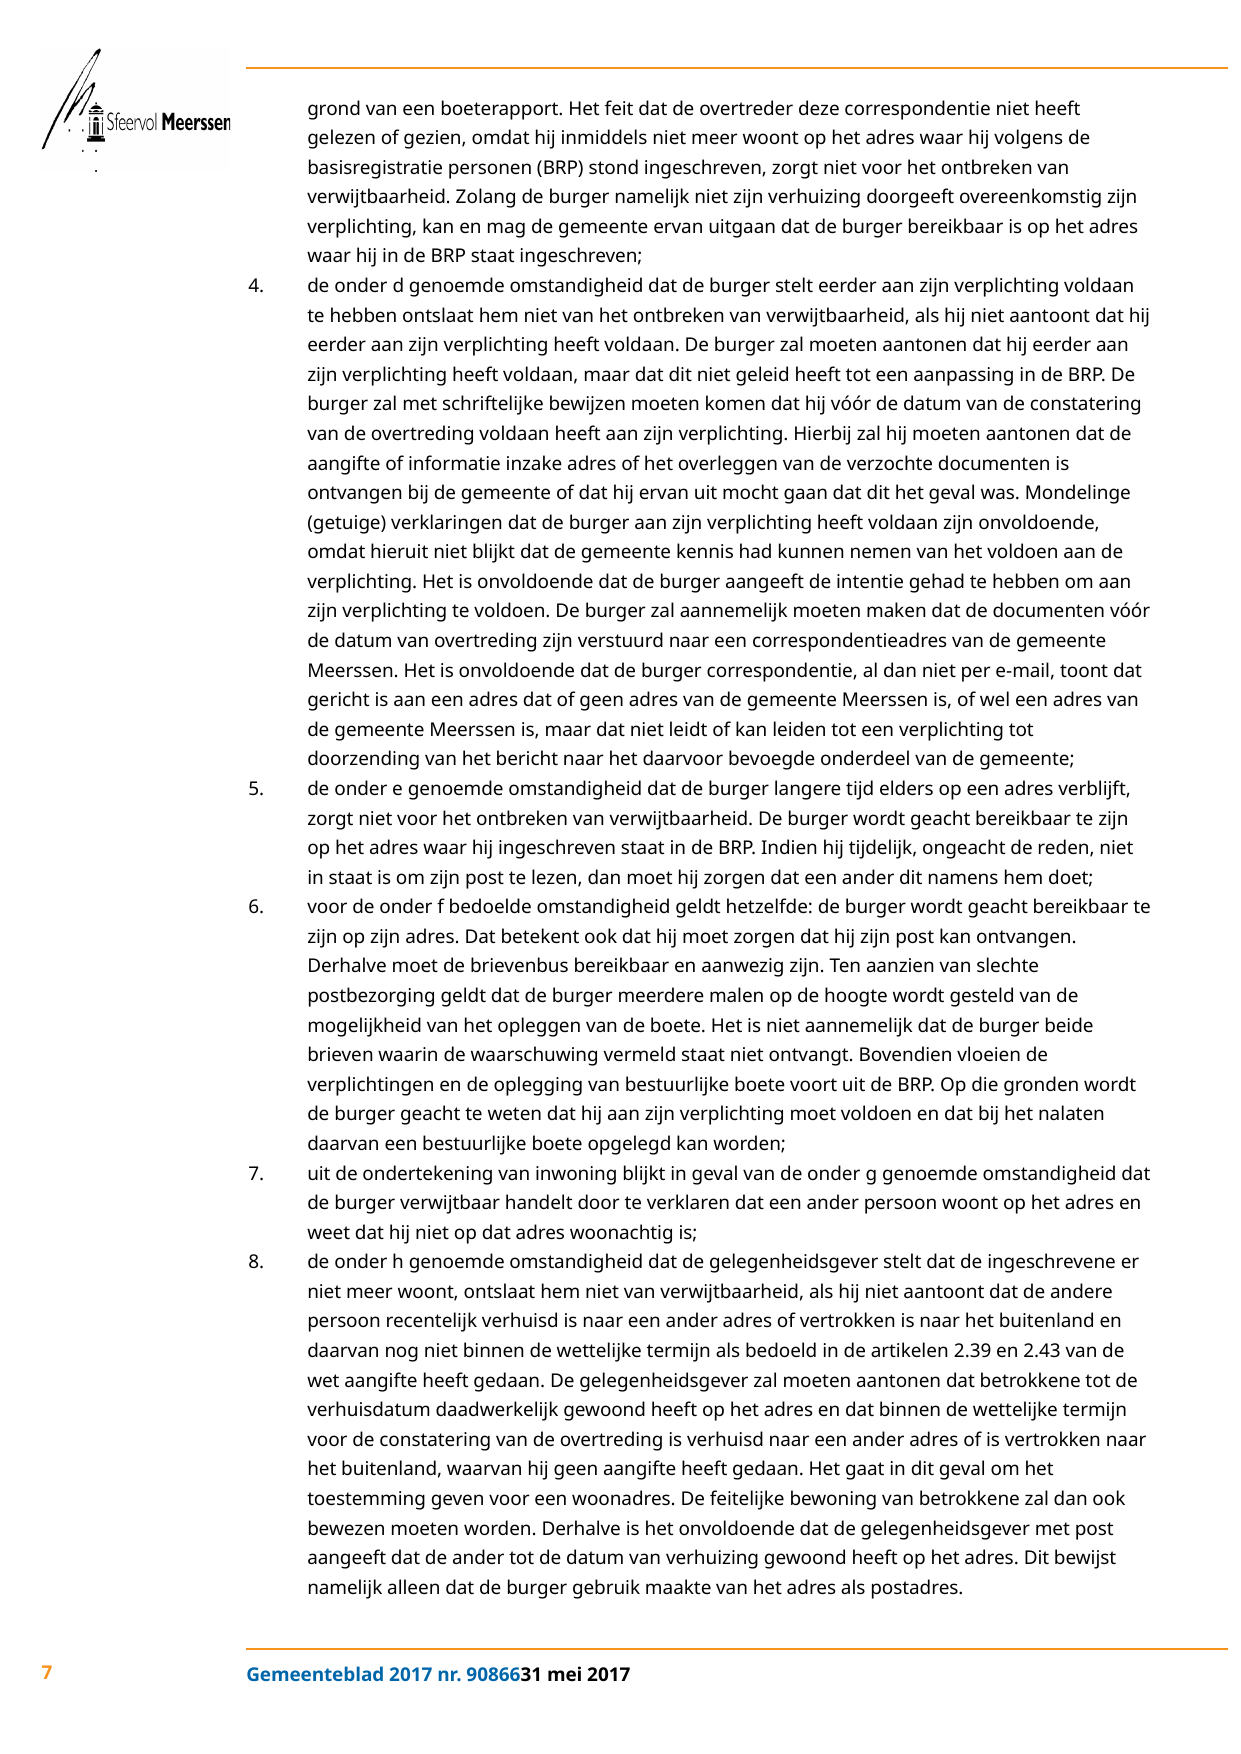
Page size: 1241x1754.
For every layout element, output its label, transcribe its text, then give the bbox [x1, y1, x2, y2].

list de onder h genoemde omstandigheid dat de gelegenheidsgever stelt dat de ingeschrevene er niet meer woont, ontslaat hem niet van verwijtbaarheid, als hij niet aantoont dat de andere persoon recentelijk verhuisd is naar een ander adres of vertrokken is naar het buitenland en daarvan nog niet binnen de wettelijke termijn als bedoeld in de artikelen 2.39 en 2.43 van de wet aangifte heeft gedaan. De gelegenheidsgever zal moeten aantonen dat betrokkene tot de verhuisdatum daadwerkelijk gewoond heeft op het adres en dat binnen de wettelijke termijn voor de constatering van de overtreding is verhuisd naar een ander adres of is vertrokken naar het buitenland, waarvan hij geen aangifte heeft gedaan. Het gaat in dit geval om het toestemming geven voor een woonadres. De feitelijke bewoning van betrokkene zal dan ook bewezen moeten worden. Derhalve is het onvoldoende dat de gelegenheidsgever met post aangeeft dat de ander tot de datum van verhuizing gewoond heeft op het adres. Dit bewijst namelijk alleen dat de burger gebruik maakte van het adres als postadres. [248, 1248, 1152, 1600]
picture [41, 47, 231, 172]
list grond van een boeterapport. Het feit dat de overtreder deze correspondentie niet heeft gelezen of gezien, omdat hij inmiddels niet meer woont op het adres waar hij volgens de basisregistratie personen (BRP) stond ingeschreven, zorgt niet voor het ontbreken van verwijtbaarheid. Zolang de burger namelijk niet zijn verhuizing doorgeeft overeenkomstig zijn verplichting, kan en mag de gemeente ervan uitgaan dat de burger bereikbaar is op het adres waar hij in de BRP staat ingeschreven; [248, 95, 1152, 268]
list voor de onder f bedoelde omstandigheid geldt hetzelfde: de burger wordt geacht bereikbaar te zijn op zijn adres. Dat betekent ook dat hij moet zorgen dat hij zijn post kan ontvangen. Derhalve moet de brievenbus bereikbaar en aanwezig zijn. Ten aanzien van slechte postbezorging geldt dat de burger meerdere malen op de hoogte wordt gesteld van de mogelijkheid van het opleggen van de boete. Het is niet aannemelijk dat de burger beide brieven waarin de waarschuwing vermeld staat niet ontvangt. Bovendien vloeien de verplichtingen en de oplegging van bestuurlijke boete voort uit de BRP. Op die gronden wordt de burger geacht te weten dat hij aan zijn verplichting moet voldoen en dat bij het nalaten daarvan een bestuurlijke boete opgelegd kan worden; [248, 893, 1152, 1156]
list de onder d genoemde omstandigheid dat de burger stelt eerder aan zijn verplichting voldaan te hebben ontslaat hem niet van het ontbreken van verwijtbaarheid, als hij niet aantoont dat hij eerder aan zijn verplichting heeft voldaan. De burger zal moeten aantonen dat hij eerder aan zijn verplichting heeft voldaan, maar dat dit niet geleid heeft tot een aanpassing in de BRP. De burger zal met schriftelijke bewijzen moeten komen dat hij vóór de datum van de constatering van de overtreding voldaan heeft aan zijn verplichting. Hierbij zal hij moeten aantonen dat de aangifte of informatie inzake adres of het overleggen van de verzochte documenten is ontvangen bij de gemeente of dat hij ervan uit mocht gaan dat dit het geval was. Mondelinge (getuige) verklaringen dat de burger aan zijn verplichting heeft voldaan zijn onvoldoende, omdat hieruit niet blijkt dat de gemeente kennis had kunnen nemen van het voldoen aan de verplichting. Het is onvoldoende dat de burger aangeeft de intentie gehad te hebben om aan zijn verplichting te voldoen. De burger zal aannemelijk moeten maken dat de documenten vóór de datum van overtreding zijn verstuurd naar een correspondentieadres van de gemeente Meerssen. Het is onvoldoende dat de burger correspondentie, al dan niet per e-mail, toont dat gericht is aan een adres dat of geen adres van de gemeente Meerssen is, of wel een adres van de gemeente Meerssen is, maar dat niet leidt of kan leiden tot een verplichting tot doorzending van het bericht naar het daarvoor bevoegde onderdeel van de gemeente; [248, 272, 1152, 771]
list de onder e genoemde omstandigheid dat de burger langere tijd elders op een adres verblijft, zorgt niet voor het ontbreken van verwijtbaarheid. De burger wordt geacht bereikbaar te zijn op het adres waar hij ingeschreven staat in de BRP. Indien hij tijdelijk, ongeacht de reden, niet in staat is om zijn post te lezen, dan moet hij zorgen dat een ander dit namens hem doet; [248, 775, 1152, 890]
list uit de ondertekening van inwoning blijkt in geval van de onder g genoemde omstandigheid dat de burger verwijtbaar handelt door te verklaren dat een ander persoon woont op het adres en weet dat hij niet op dat adres woonachtig is; [248, 1160, 1152, 1245]
